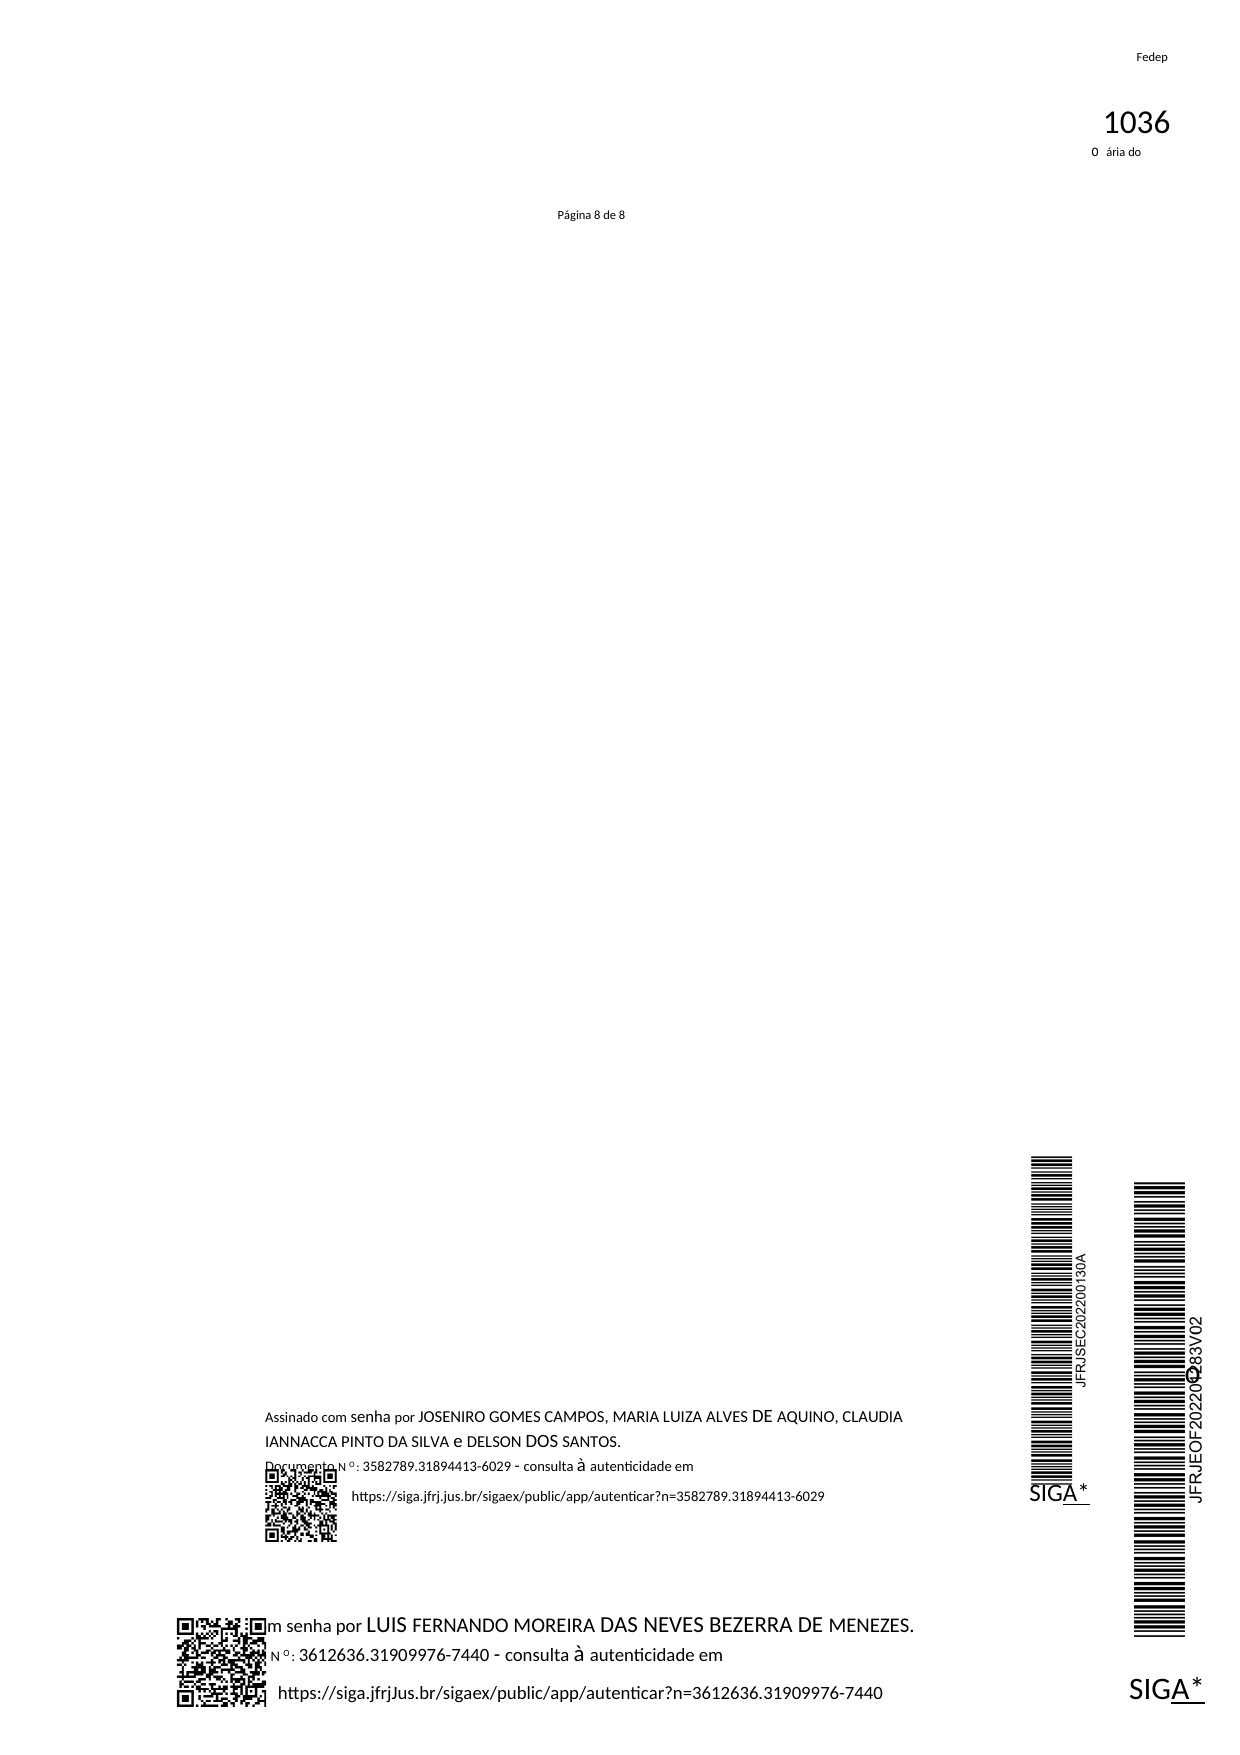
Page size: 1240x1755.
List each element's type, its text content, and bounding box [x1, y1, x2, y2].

text Página 8 de 8 [557, 207, 1089, 222]
